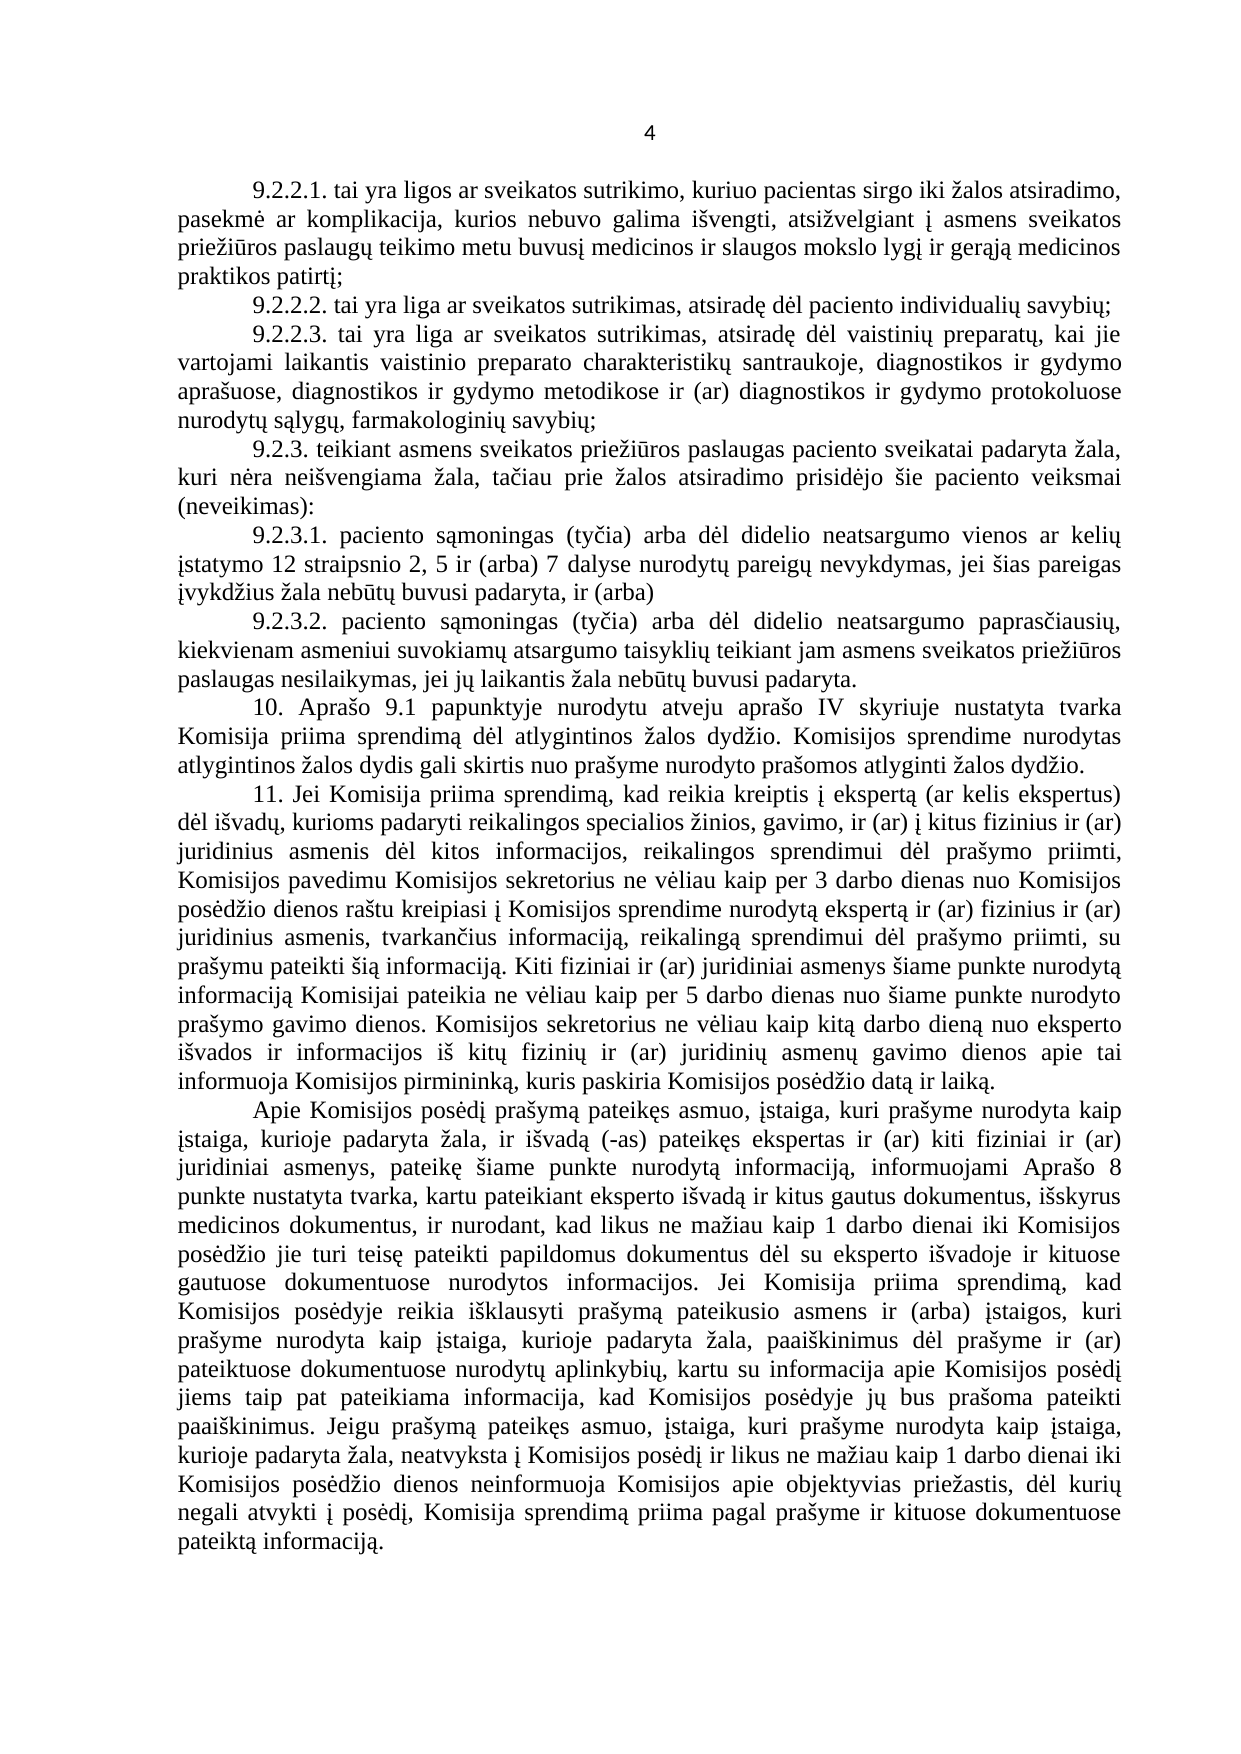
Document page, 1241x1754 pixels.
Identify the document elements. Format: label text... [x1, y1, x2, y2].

text 9.2.2.1. tai yra ligos ar sveikatos sutrikimo, kuriuo pacientas sirgo iki žalos atsiradimo, pasekmė ar komplikacija, kurios nebuvo galima išvengti, atsižvelgiant į asmens sveikatos priežiūros paslaugų teikimo metu buvusį medicinos ir slaugos mokslo lygį ir gerąją medicinos praktikos patirtį; [177, 175, 1122, 290]
text 10. Aprašo 9.1 papunktyje nurodytu atveju aprašo IV skyriuje nustatyta tvarka Komisija priima sprendimą dėl atlygintinos žalos dydžio. Komisijos sprendime nurodytas atlygintinos žalos dydis gali skirtis nuo prašyme nurodyto prašomos atlyginti žalos dydžio. [177, 692, 1122, 779]
text 9.2.3.2. paciento sąmoningas (tyčia) arba dėl didelio neatsargumo paprasčiausių, kiekvienam asmeniui suvokiamų atsargumo taisyklių teikiant jam asmens sveikatos priežiūros paslaugas nesilaikymas, jei jų laikantis žala nebūtų buvusi padaryta. [177, 606, 1122, 692]
text 9.2.2.3. tai yra liga ar sveikatos sutrikimas, atsiradę dėl vaistinių preparatų, kai jie vartojami laikantis vaistinio preparato charakteristikų santraukoje, diagnostikos ir gydymo aprašuose, diagnostikos ir gydymo metodikose ir (ar) diagnostikos ir gydymo protokoluose nurodytų sąlygų, farmakologinių savybių; [177, 319, 1122, 434]
text 9.2.3.1. paciento sąmoningas (tyčia) arba dėl didelio neatsargumo vienos ar kelių įstatymo 12 straipsnio 2, 5 ir (arba) 7 dalyse nurodytų pareigų nevykdymas, jei šias pareigas įvykdžius žala nebūtų buvusi padaryta, ir (arba) [177, 520, 1122, 606]
text Apie Komisijos posėdį prašymą pateikęs asmuo, įstaiga, kuri prašyme nurodyta kaip įstaiga, kurioje padaryta žala, ir išvadą (-as) pateikęs ekspertas ir (ar) kiti fiziniai ir (ar) juridiniai asmenys, pateikę šiame punkte nurodytą informaciją, informuojami Aprašo 8 punkte nustatyta tvarka, kartu pateikiant eksperto išvadą ir kitus gautus dokumentus, išskyrus medicinos dokumentus, ir nurodant, kad likus ne mažiau kaip 1 darbo dienai iki Komisijos posėdžio jie turi teisę pateikti papildomus dokumentus dėl su eksperto išvadoje ir kituose gautuose dokumentuose nurodytos informacijos. Jei Komisija priima sprendimą, kad Komisijos posėdyje reikia išklausyti prašymą pateikusio asmens ir (arba) įstaigos, kuri prašyme nurodyta kaip įstaiga, kurioje padaryta žala, paaiškinimus dėl prašyme ir (ar) pateiktuose dokumentuose nurodytų aplinkybių, kartu su informacija apie Komisijos posėdį jiems taip pat pateikiama informacija, kad Komisijos posėdyje jų bus prašoma pateikti paaiškinimus. Jeigu prašymą pateikęs asmuo, įstaiga, kuri prašyme nurodyta kaip įstaiga, kurioje padaryta žala, neatvyksta į Komisijos posėdį ir likus ne mažiau kaip 1 darbo dienai iki Komisijos posėdžio dienos neinformuoja Komisijos apie objektyvias priežastis, dėl kurių negali atvykti į posėdį, Komisija sprendimą priima pagal prašyme ir kituose dokumentuose pateiktą informaciją. [177, 1095, 1122, 1555]
text 9.2.2.2. tai yra liga ar sveikatos sutrikimas, atsiradę dėl paciento individualių savybių; [177, 290, 1122, 319]
text 9.2.3. teikiant asmens sveikatos priežiūros paslaugas paciento sveikatai padaryta žala, kuri nėra neišvengiama žala, tačiau prie žalos atsiradimo prisidėjo šie paciento veiksmai (neveikimas): [177, 434, 1122, 520]
text 11. Jei Komisija priima sprendimą, kad reikia kreiptis į ekspertą (ar kelis ekspertus) dėl išvadų, kurioms padaryti reikalingos specialios žinios, gavimo, ir (ar) į kitus fizinius ir (ar) juridinius asmenis dėl kitos informacijos, reikalingos sprendimui dėl prašymo priimti, Komisijos pavedimu Komisijos sekretorius ne vėliau kaip per 3 darbo dienas nuo Komisijos posėdžio dienos raštu kreipiasi į Komisijos sprendime nurodytą ekspertą ir (ar) fizinius ir (ar) juridinius asmenis, tvarkančius informaciją, reikalingą sprendimui dėl prašymo priimti, su prašymu pateikti šią informaciją. Kiti fiziniai ir (ar) juridiniai asmenys šiame punkte nurodytą informaciją Komisijai pateikia ne vėliau kaip per 5 darbo dienas nuo šiame punkte nurodyto prašymo gavimo dienos. Komisijos sekretorius ne vėliau kaip kitą darbo dieną nuo eksperto išvados ir informacijos iš kitų fizinių ir (ar) juridinių asmenų gavimo dienos apie tai informuoja Komisijos pirmininką, kuris paskiria Komisijos posėdžio datą ir laiką. [177, 779, 1122, 1095]
